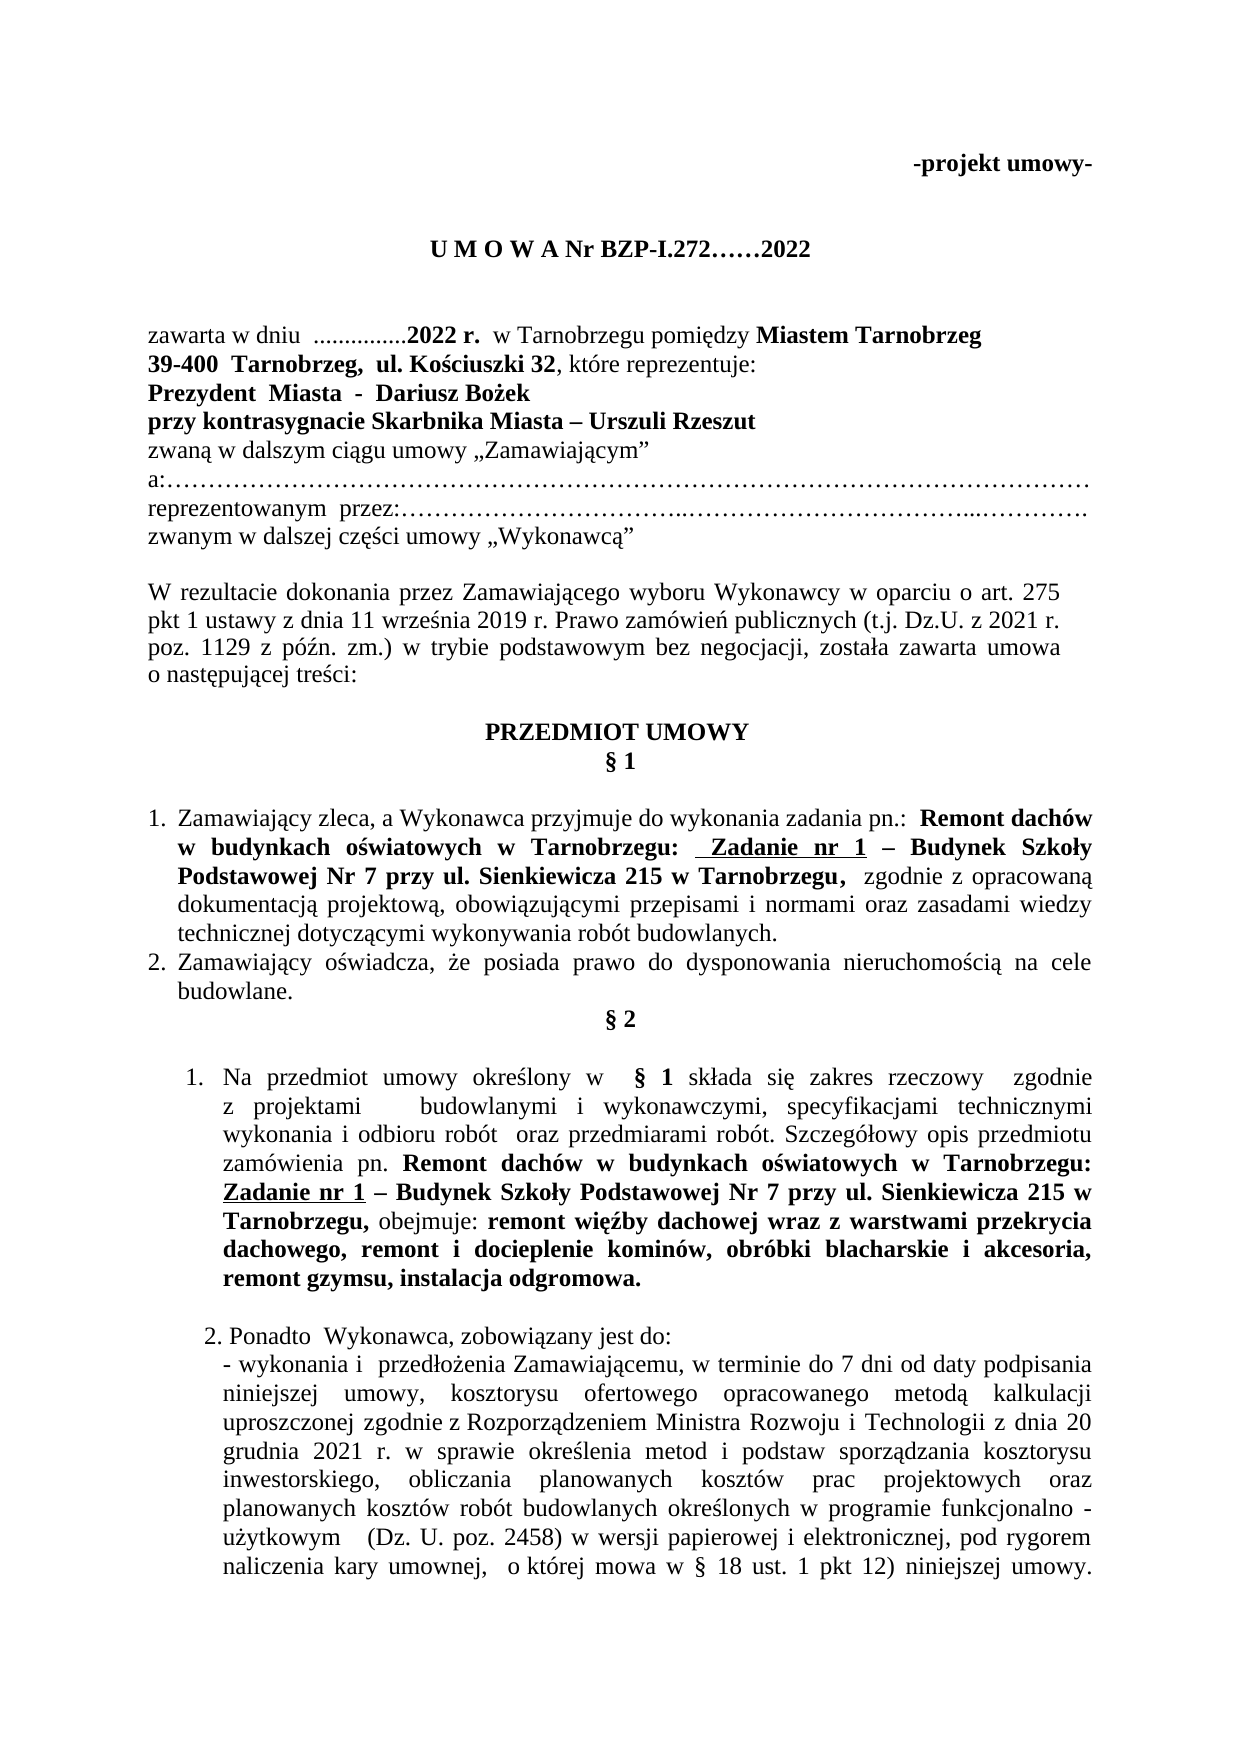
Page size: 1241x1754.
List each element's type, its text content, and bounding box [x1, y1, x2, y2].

text -projekt umowy- [148, 148, 1093, 176]
text reprezentowanym przez:……………………………..……………………………...…………. [148, 493, 1093, 521]
list - wykonania i przedłożenia Zamawiającemu, w terminie do 7 dni od daty podpisania niniejszej umowy, kosztorysu ofertowego opracowanego metodą kalkulacji uproszczonej zgodnie z Rozporządzeniem Ministra Rozwoju i Technologii z dnia 20 grudnia 2021 r. w sprawie określenia metod i podstaw sporządzania kosztorysu inwestorskiego, obliczania planowanych kosztów prac projektowych oraz planowanych kosztów robót budowlanych określonych w programie funkcjonalno - użytkowym (Dz. U. poz. 2458) w wersji papierowej i elektronicznej, pod rygorem naliczenia kary umownej, o której mowa w § 18 ust. 1 pkt 12) niniejszej umowy. [223, 1349, 1093, 1579]
list Zamawiający zleca, a Wykonawca przyjmuje do wykonania zadania pn.: Remont dachów w budynkach oświatowych w Tarnobrzegu: Zadanie nr 1 – Budynek Szkoły Podstawowej Nr 7 przy ul. Sienkiewicza 215 w Tarnobrzegu, zgodnie z opracowaną dokumentacją projektową, obowiązującymi przepisami i normami oraz zasadami wiedzy technicznej dotyczącymi wykonywania robót budowlanych. [148, 803, 1093, 947]
text U M O W A Nr BZP-I.272……2022 [148, 234, 1093, 263]
list Na przedmiot umowy określony w § 1 składa się zakres rzeczowy zgodnie z projektami budowlanymi i wykonawczymi, specyfikacjami technicznymi wykonania i odbioru robót oraz przedmiarami robót. Szczegółowy opis przedmiotu zamówienia pn. Remont dachów w budynkach oświatowych w Tarnobrzegu: Zadanie nr 1 – Budynek Szkoły Podstawowej Nr 7 przy ul. Sienkiewicza 215 w Tarnobrzegu, obejmuje: remont więźby dachowej wraz z warstwami przekrycia dachowego, remont i docieplenie kominów, obróbki blacharskie i akcesoria, remont gzymsu, instalacja odgromowa. [185, 1062, 1093, 1292]
text Prezydent Miasta - Dariusz Bożek [148, 378, 1093, 406]
text 39-400 Tarnobrzeg, ul. Kościuszki 32, które reprezentuje: [148, 349, 1093, 378]
text § 2 [148, 1004, 1093, 1033]
text PRZEDMIOT UMOWY [148, 717, 1093, 746]
list Zamawiający oświadcza, że posiada prawo do dysponowania nieruchomością na cele budowlane. [148, 947, 1093, 1004]
text zwanym w dalszej części umowy „Wykonawcą” [148, 521, 1093, 550]
text a:………………………………………………………………………………………………… [148, 464, 1093, 493]
text zwaną w dalszym ciągu umowy „Zamawiającym” [148, 435, 1093, 464]
text zawarta w dniu ...............2022 r. w Tarnobrzegu pomiędzy Miastem Tarnobrzeg [148, 320, 1093, 349]
text przy kontrasygnacie Skarbnika Miasta – Urszuli Rzeszut [148, 406, 1093, 435]
text 2. Ponadto Wykonawca, zobowiązany jest do: [148, 1321, 1093, 1349]
text § 1 [148, 746, 1093, 774]
text W rezultacie dokonania przez Zamawiającego wyboru Wykonawcy w oparciu o art. 275 pkt 1 ustawy z dnia 11 września 2019 r. Prawo zamówień publicznych (t.j. Dz.U. z 2021 r. poz. 1129 z późn. zm.) w trybie podstawowym bez negocjacji, została zawarta umowa o następującej treści: [148, 579, 1061, 688]
